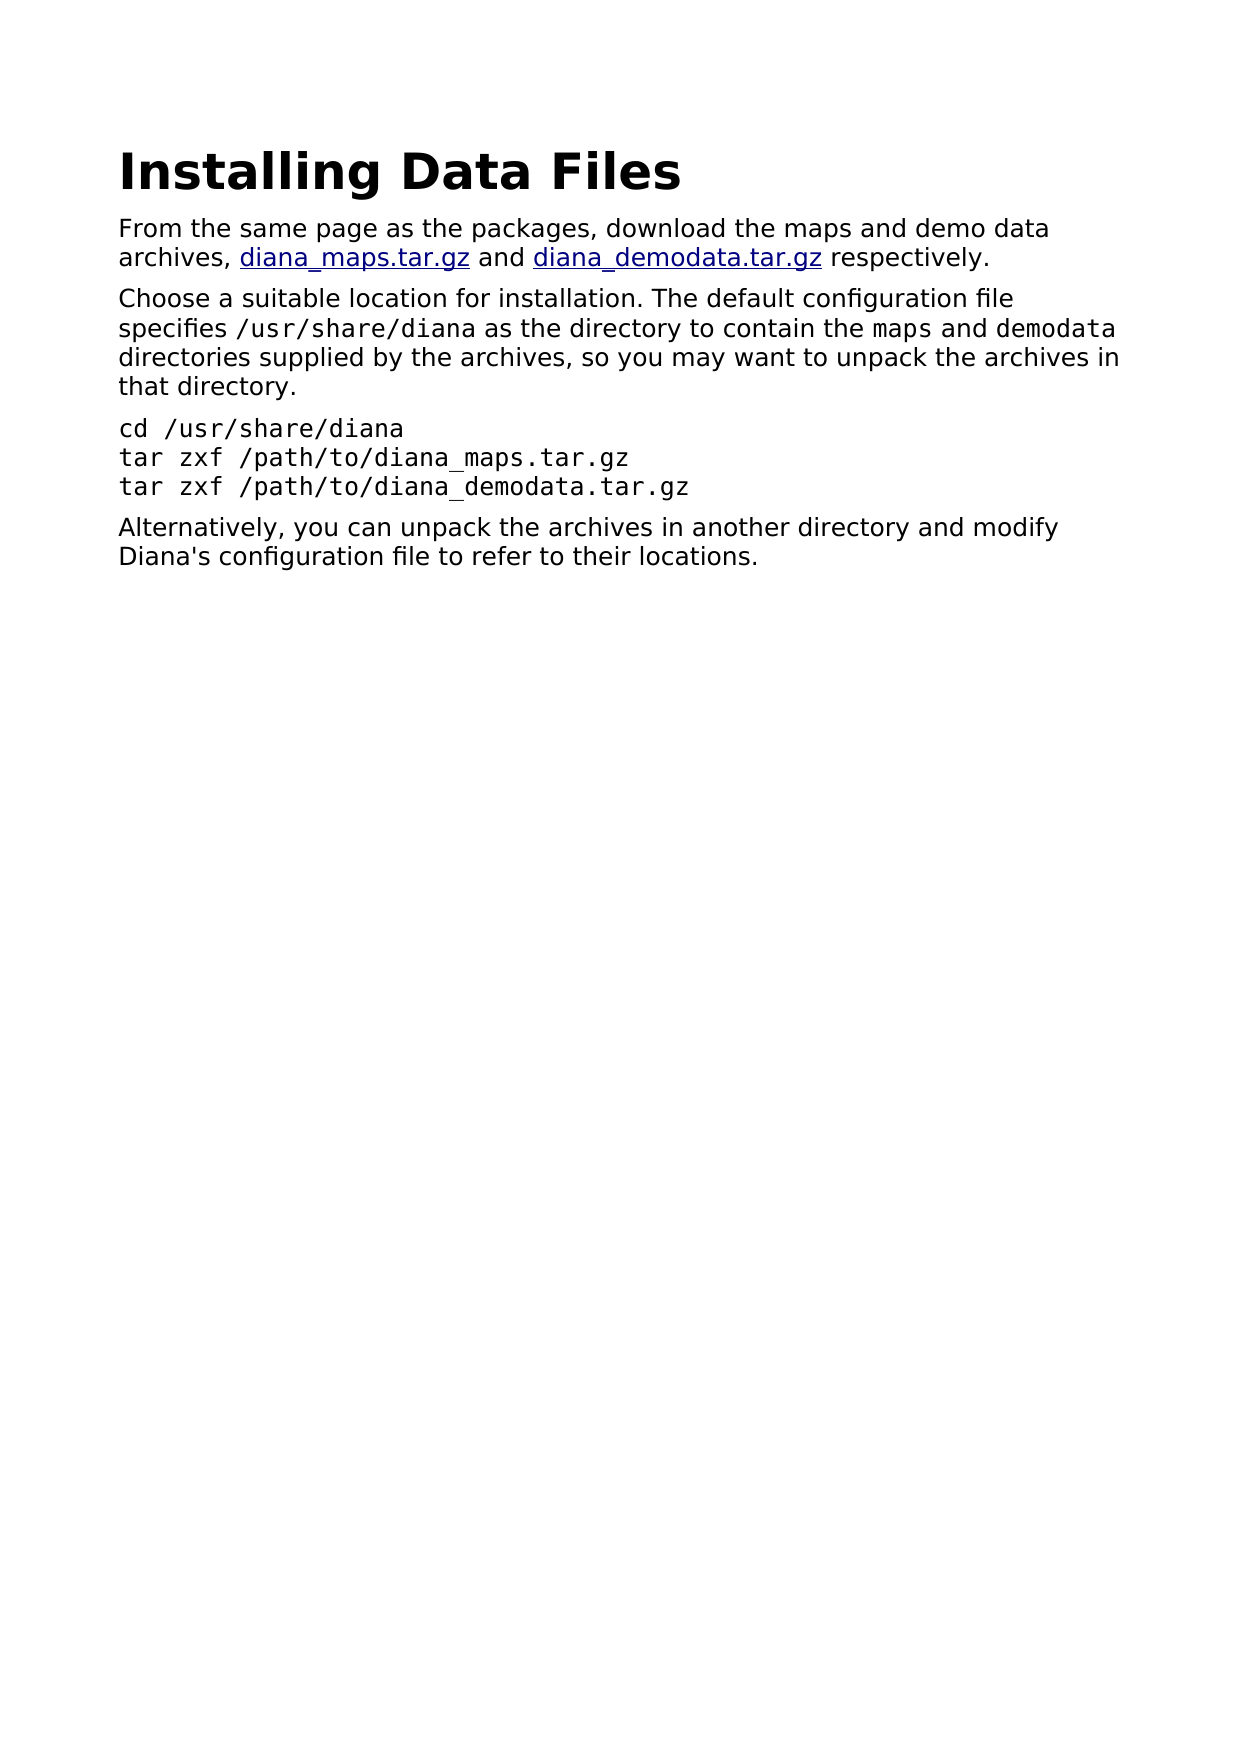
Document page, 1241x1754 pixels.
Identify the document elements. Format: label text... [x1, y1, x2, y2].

text Alternatively, you can unpack the archives in another directory and modify Diana's configuration file to refer to their locations. [118, 513, 1122, 571]
text Choose a suitable location for installation. The default configuration file specifies /usr/share/diana as the directory to contain the maps and demodata directories supplied by the archives, so you may want to unpack the archives in that directory. [118, 285, 1122, 401]
text From the same page as the packages, download the maps and demo data archives, diana_maps.tar.gz and diana_demodata.tar.gz respectively. [118, 214, 1122, 272]
text cd /usr/share/diana tar zxf /path/to/diana_maps.tar.gz tar zxf /path/to/diana_demodata.tar.gz [118, 414, 1122, 501]
subtitle Installing Data Files [118, 143, 1122, 201]
